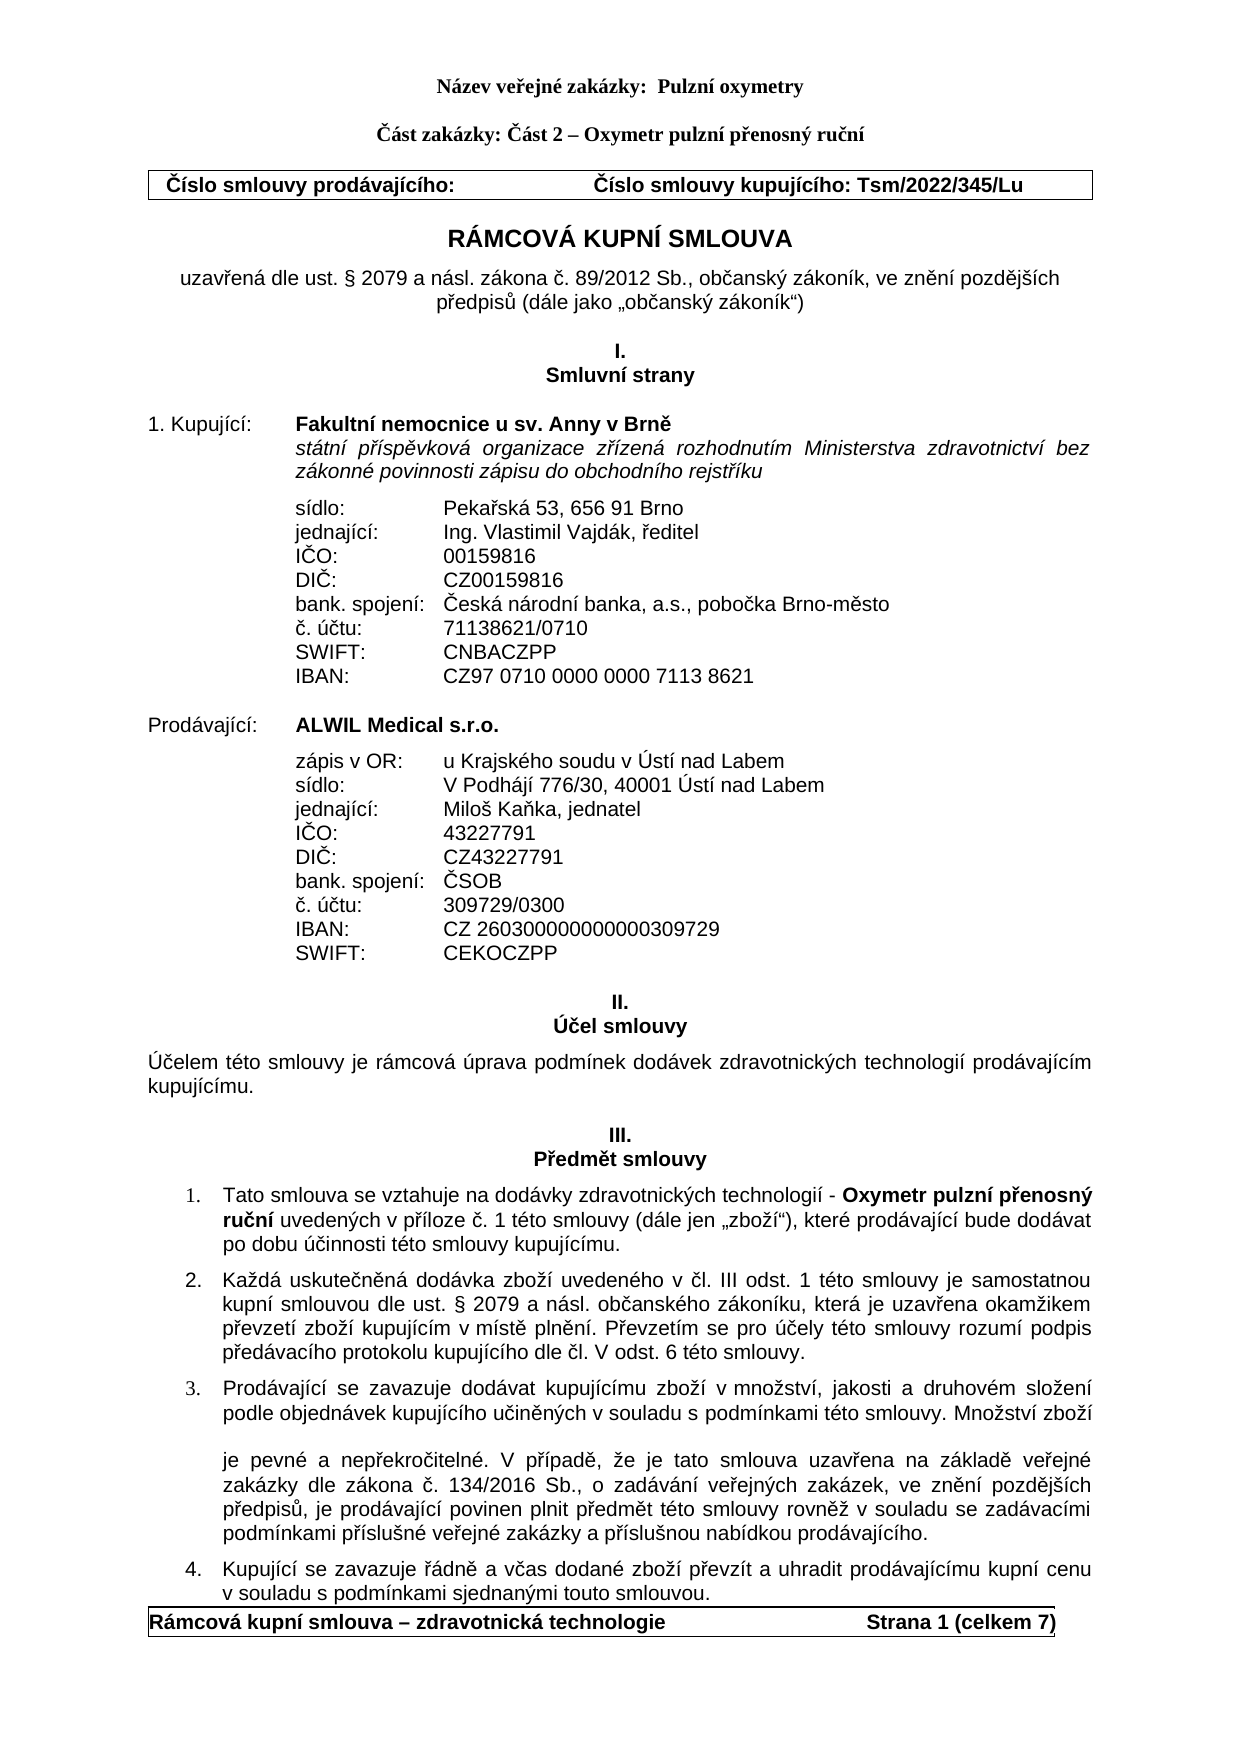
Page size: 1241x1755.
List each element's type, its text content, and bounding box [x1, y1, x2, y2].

text bank. spojení: Česká národní banka, a.s., pobočka Brno-město [221, 592, 1093, 616]
text IBAN: CZ97 0710 0000 0000 7113 8621 [221, 663, 1093, 687]
text uzavřená dle ust. § 2079 a násl. zákona č. 89/2012 Sb., občanský zákoník, ve znění pozdějších předpisů (dále jako „občanský zákoník“) [148, 266, 1093, 313]
text DIČ: CZ43227791 [221, 845, 1093, 869]
subtitle Smluvní strany [148, 362, 1093, 386]
list Každá uskutečněná dodávka zboží uvedeného v čl. III odst. 1 této smlouvy je samostatnou kupní smlouvou dle ust. § 2079 a násl. občanského zákoníku, která je uzavřena okamžikem převzetí zboží kupujícím v místě plnění. Převzetím se pro účely této smlouvy rozumí podpis předávacího protokolu kupujícího dle čl. V odst. 6 této smlouvy. [185, 1268, 1093, 1364]
text RÁMCOVÁ KUPNÍ SMLOUVA [148, 224, 1093, 253]
text SWIFT: CNBACZPP [221, 639, 1093, 663]
subtitle Předmět smlouvy [148, 1147, 1093, 1171]
text Prodávající: ALWIL Medical s.r.o. [148, 712, 1093, 736]
list Tato smlouva se vztahuje na dodávky zdravotnických technologií - Oxymetr pulzní přenosný ruční uvedených v příloze č. 1 této smlouvy (dále jen „zboží“), které prodávající bude dodávat po dobu účinnosti této smlouvy kupujícímu. [185, 1183, 1093, 1255]
list Prodávající se zavazuje dodávat kupujícímu zboží v množství, jakosti a druhovém složení podle objednávek kupujícího učiněných v souladu s podmínkami této smlouvy. Množství zboží je pevné a nepřekročitelné. V případě, že je tato smlouva uzavřena na základě veřejné zakázky dle zákona č. 134/2016 Sb., o zadávání veřejných zakázek, ve znění pozdějších předpisů, je prodávající povinen plnit předmět této smlouvy rovněž v souladu se zadávacími podmínkami příslušné veřejné zakázky a příslušnou nabídkou prodávajícího. [185, 1376, 1093, 1544]
list Kupující se zavazuje řádně a včas dodané zboží převzít a uhradit prodávajícímu kupní cenu v souladu s podmínkami sjednanými touto smlouvou. [185, 1557, 1093, 1605]
text jednající: Miloš Kaňka, jednatel [221, 797, 1093, 821]
text jednající: Ing. Vlastimil Vajdák, ředitel [221, 520, 1093, 544]
text zápis v OR: u Krajského soudu v Ústí nad Labem [222, 749, 1093, 773]
text č. účtu: 71138621/0710 [221, 616, 1093, 639]
text bank. spojení: ČSOB [221, 869, 1093, 893]
text IBAN: CZ 260300000000000309729 [221, 917, 1093, 941]
text IČO: 00159816 [221, 544, 1093, 568]
text 1. Kupující: Fakultní nemocnice u sv. Anny v Brně [148, 411, 1093, 435]
text DIČ: CZ00159816 [221, 568, 1093, 592]
text II. [148, 989, 1093, 1013]
text sídlo: V Podhájí 776/30, 40001 Ústí nad Labem [221, 773, 1093, 797]
text Účel smlouvy [148, 1013, 1093, 1037]
text SWIFT: CEKOCZPP [221, 941, 1093, 964]
text I. [148, 338, 1093, 362]
text státní příspěvková organizace zřízená rozhodnutím Ministerstva zdravotnictví bez zákonné povinnosti zápisu do obchodního rejstříku [295, 435, 1093, 483]
text č. účtu: 309729/0300 [221, 893, 1093, 917]
text III. [148, 1123, 1093, 1147]
text Účelem této smlouvy je rámcová úprava podmínek dodávek zdravotnických technologií prodávajícím kupujícímu. [148, 1050, 1093, 1098]
text sídlo: Pekařská 53, 656 91 Brno [221, 496, 1093, 520]
text IČO: 43227791 [221, 821, 1093, 845]
